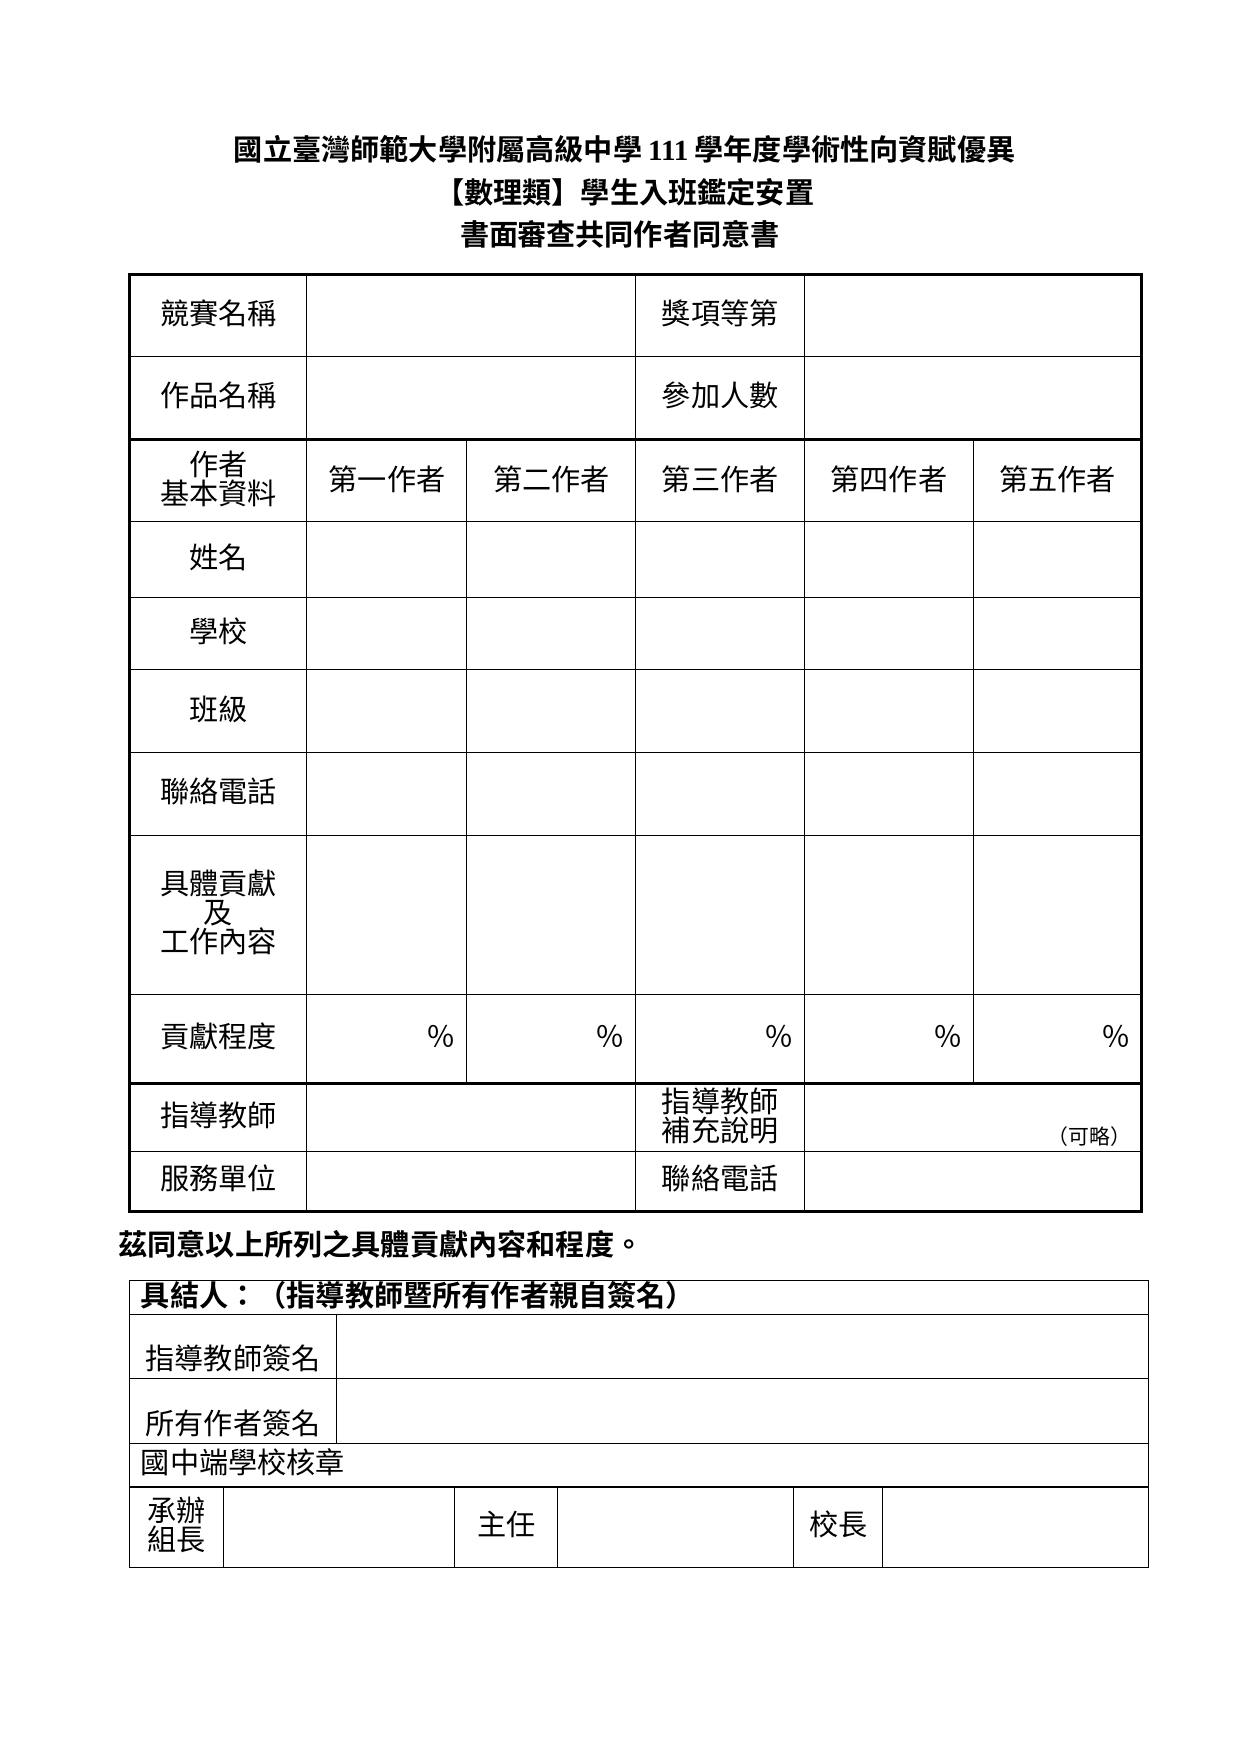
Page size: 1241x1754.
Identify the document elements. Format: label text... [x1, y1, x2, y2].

text 茲同意以上所列之具體貢獻內容和程度。 [118, 1232, 1122, 1261]
table_cell 指導教師 [131, 1085, 306, 1151]
table_cell 服務單位 [131, 1152, 306, 1210]
table_cell 班級 [131, 670, 306, 752]
table_cell [467, 753, 635, 835]
table_cell [467, 598, 635, 669]
text 國立臺灣師範大學附屬高級中學111學年度學術性向資賦優異 [99, 127, 1149, 169]
table_cell ％ [974, 995, 1140, 1082]
table_cell [307, 1085, 635, 1151]
table_cell [636, 753, 804, 835]
table_cell 聯絡電話 [636, 1152, 804, 1210]
table_cell [307, 522, 466, 597]
table_cell 第一作者 [307, 441, 466, 521]
table_cell 主任 [455, 1488, 557, 1567]
table_cell [307, 670, 466, 752]
table_header 獎項等第 [636, 276, 804, 356]
table_cell [307, 836, 466, 994]
table_cell 作品名稱 [131, 357, 306, 438]
table_cell [467, 670, 635, 752]
table_cell [467, 522, 635, 597]
text 書面審查共同作者同意書 [118, 212, 1122, 254]
table_cell 第二作者 [467, 441, 635, 521]
table_cell 第四作者 [805, 441, 973, 521]
table_cell [337, 1379, 1148, 1443]
table_cell [805, 1152, 1140, 1210]
table_cell [805, 522, 973, 597]
table_cell 參加人數 [636, 357, 804, 438]
table_cell [974, 836, 1140, 994]
table_cell （可略） [805, 1085, 1140, 1151]
table_cell [467, 836, 635, 994]
table_cell 國中端學校核章 [130, 1444, 1148, 1486]
table_cell [307, 1152, 635, 1210]
table_cell 具體貢獻 及 工作內容 [131, 836, 306, 994]
table_cell [307, 598, 466, 669]
table_cell [805, 670, 973, 752]
table_cell 所有作者簽名 [130, 1379, 336, 1443]
table_cell 承辦 組長 [130, 1488, 223, 1567]
table_cell [805, 836, 973, 994]
table_header 具結人：（指導教師暨所有作者親自簽名） [130, 1281, 1148, 1314]
table_cell 作者 基本資料 [131, 441, 306, 521]
table_cell [636, 598, 804, 669]
table_header [307, 276, 635, 356]
table_cell 姓名 [131, 522, 306, 597]
table_cell ％ [805, 995, 973, 1082]
table_cell 指導教師 補充說明 [636, 1085, 804, 1151]
table_cell [974, 598, 1140, 669]
table_cell ％ [307, 995, 466, 1082]
table_cell [307, 357, 635, 438]
table_cell [883, 1488, 1148, 1567]
text 【數理類】學生入班鑑定安置 [99, 169, 1149, 212]
table_cell [805, 598, 973, 669]
table_cell [307, 753, 466, 835]
table_cell [805, 753, 973, 835]
table_cell 第三作者 [636, 441, 804, 521]
table_cell [974, 522, 1140, 597]
table_cell [636, 522, 804, 597]
table_cell [974, 670, 1140, 752]
table_cell ％ [467, 995, 635, 1082]
table_cell [636, 836, 804, 994]
table_cell 貢獻程度 [131, 995, 306, 1082]
table_cell 第五作者 [974, 441, 1140, 521]
table_cell 指導教師簽名 [130, 1315, 336, 1378]
table_cell [337, 1315, 1148, 1378]
table_header [805, 276, 1140, 356]
table_header 競賽名稱 [131, 276, 306, 356]
table_cell 校長 [794, 1488, 882, 1567]
table_cell [974, 753, 1140, 835]
table_cell [805, 357, 1140, 438]
table_cell 學校 [131, 598, 306, 669]
table_cell [558, 1488, 793, 1567]
table_cell ％ [636, 995, 804, 1082]
table_cell [636, 670, 804, 752]
table_cell 聯絡電話 [131, 753, 306, 835]
table_cell [224, 1488, 454, 1567]
